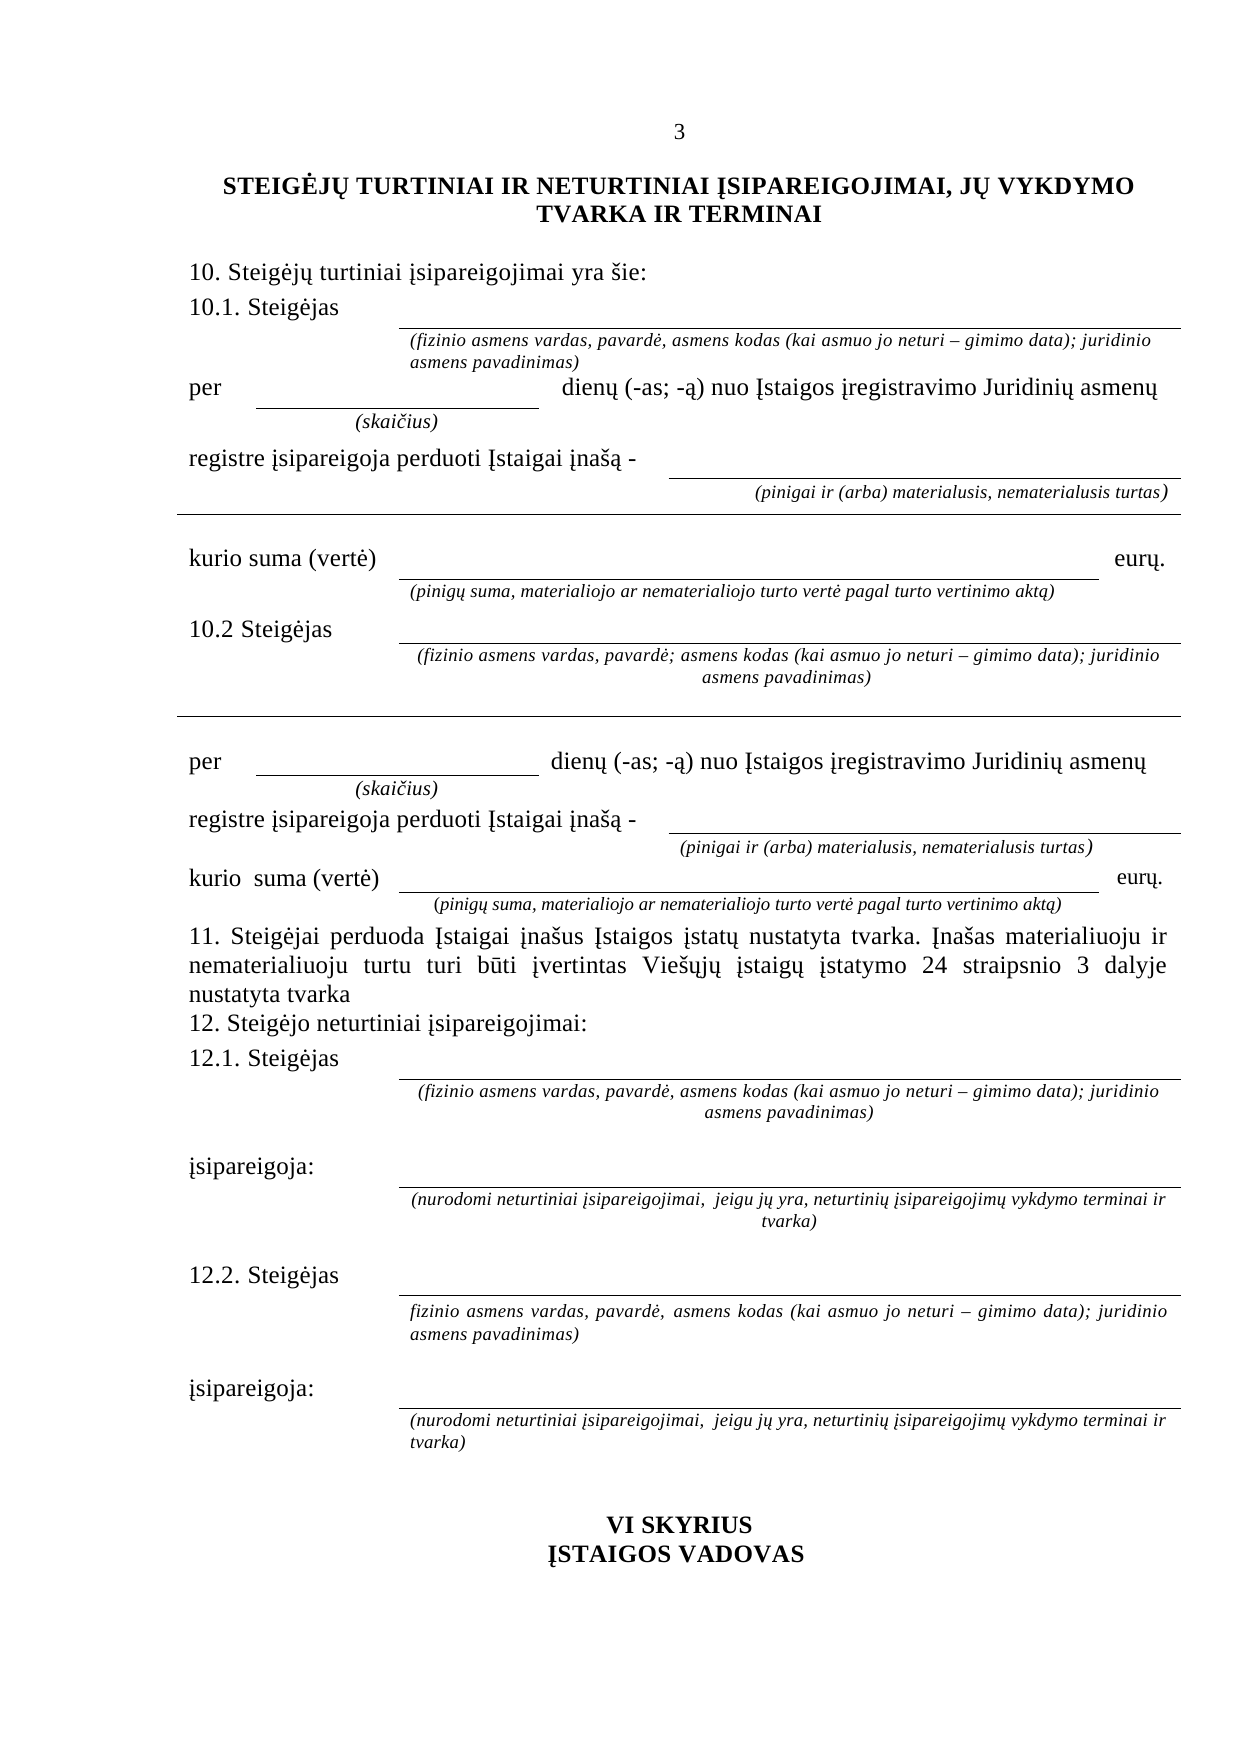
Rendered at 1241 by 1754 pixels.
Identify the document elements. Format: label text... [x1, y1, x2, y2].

table_cell kurio suma (vertė) [177, 863, 399, 892]
table_cell [399, 614, 1181, 643]
table_cell (nurodomi neturtiniai įsipareigojimai, jeigu jų yra, neturtinių įsipareigojimų vykdymo terminai ir tvarka) [399, 1409, 1181, 1452]
table_cell [177, 1344, 399, 1373]
table_cell [399, 1123, 1181, 1151]
table_cell 10.1. Steigėjas [177, 293, 399, 328]
text VI SKYRIUS [177, 1510, 1181, 1539]
table_cell [539, 775, 1181, 804]
table_cell [177, 1231, 1181, 1260]
table_cell dienų (-as; -ą) nuo Įstaigos įregistravimo Juridinių asmenų [539, 746, 1181, 774]
table_cell (skaičius) [256, 776, 539, 804]
table_cell [399, 293, 1181, 328]
table_cell [177, 775, 256, 804]
table_cell [177, 643, 399, 687]
table_cell dienų (-as; -ą) nuo Įstaigos įregistravimo Juridinių asmenų [539, 372, 1181, 407]
table_cell registre įsipareigoja perduoti Įstaigai įnašą - [177, 443, 668, 478]
table_cell (pinigai ir (arba) materialusis, nematerialusis turtas) [669, 834, 1181, 863]
text steigėjų turtiniai ir neturtiniai įsipareigojimai, jų vykdymo tvarka ir terminai [177, 171, 1181, 228]
table_cell [399, 1344, 1181, 1373]
table_cell 12.2. Steigėjas [177, 1260, 399, 1295]
table_cell [399, 1043, 1181, 1078]
table_cell [399, 1151, 1181, 1187]
table_cell [1099, 892, 1181, 921]
table_cell 12. Steigėjo neturtiniai įsipareigojimai: [177, 1008, 1181, 1043]
table_cell (pinigų suma, materialiojo ar nematerialiojo turto vertė pagal turto vertinimo aktą) [399, 580, 1099, 614]
table_cell [669, 443, 1181, 478]
table_cell (fizinio asmens vardas, pavardė; asmens kodas (kai asmuo jo neturi – gimimo data); juridinio asmens pavadinimas) [399, 644, 1181, 687]
table_cell [399, 863, 1099, 892]
table_cell [177, 515, 1181, 543]
table_cell [177, 579, 399, 614]
table_cell [399, 1260, 1181, 1295]
table_cell [177, 1295, 399, 1344]
table_cell 10.2 Steigėjas [177, 614, 399, 643]
table_cell [399, 544, 1099, 579]
table_cell (fizinio asmens vardas, pavardė, asmens kodas (kai asmuo jo neturi – gimimo data); juridinio asmens pavadinimas) [399, 1080, 1181, 1123]
table_cell įsipareigoja: [177, 1373, 399, 1408]
text ĮSTAIGOS VADOVAS [177, 1539, 1181, 1567]
table_cell [256, 746, 539, 774]
table_cell [539, 408, 1181, 443]
table_cell per [177, 746, 256, 774]
table_cell [1099, 579, 1181, 614]
table_cell įsipareigoja: [177, 1151, 399, 1187]
table_cell 12.1. Steigėjas [177, 1043, 399, 1078]
table_cell kurio suma (vertė) [177, 544, 399, 579]
table_cell [256, 372, 539, 407]
table_cell [177, 1187, 399, 1231]
table_cell fizinio asmens vardas, pavardė, asmens kodas (kai asmuo jo neturi – gimimo data); juridinio asmens pavadinimas) [399, 1296, 1181, 1344]
table_cell eurų. [1099, 863, 1181, 892]
table_cell [177, 328, 399, 372]
table_cell [177, 833, 668, 863]
table_cell (fizinio asmens vardas, pavardė, asmens kodas (kai asmuo jo neturi – gimimo data); juridinio asmens pavadinimas) [399, 329, 1181, 372]
table_cell per [177, 372, 256, 407]
table_cell [177, 1123, 399, 1151]
table_cell [399, 1373, 1181, 1408]
table_cell [177, 478, 668, 514]
table_cell [177, 687, 1181, 716]
table_cell eurų. [1099, 544, 1181, 579]
table_cell 11. Steigėjai perduoda Įstaigai įnašus Įstaigos įstatų nustatyta tvarka. Įnašas materialiuoju ir nematerialiuoju turtu turi būti įvertintas Viešųjų įstaigų įstatymo 24 straipsnio 3 dalyje nustatyta tvarka [177, 921, 1181, 1008]
table_cell (pinigai ir (arba) materialusis, nematerialusis turtas) [669, 479, 1181, 514]
table_cell (nurodomi neturtiniai įsipareigojimai, jeigu jų yra, neturtinių įsipareigojimų vykdymo terminai ir tvarka) [399, 1188, 1181, 1231]
table_cell (pinigų suma, materialiojo ar nematerialiojo turto vertė pagal turto vertinimo aktą) [399, 893, 1099, 921]
table_cell registre įsipareigoja perduoti Įstaigai įnašą - [177, 804, 668, 833]
table_cell [177, 1408, 399, 1452]
table_cell [177, 1079, 399, 1123]
table_cell (skaičius) [256, 409, 539, 443]
table_cell [177, 892, 399, 921]
table_cell [177, 408, 256, 443]
table_cell [177, 717, 1181, 746]
table_cell [669, 804, 1181, 833]
table_header 10. Steigėjų turtiniai įsipareigojimai yra šie: [177, 257, 1181, 292]
